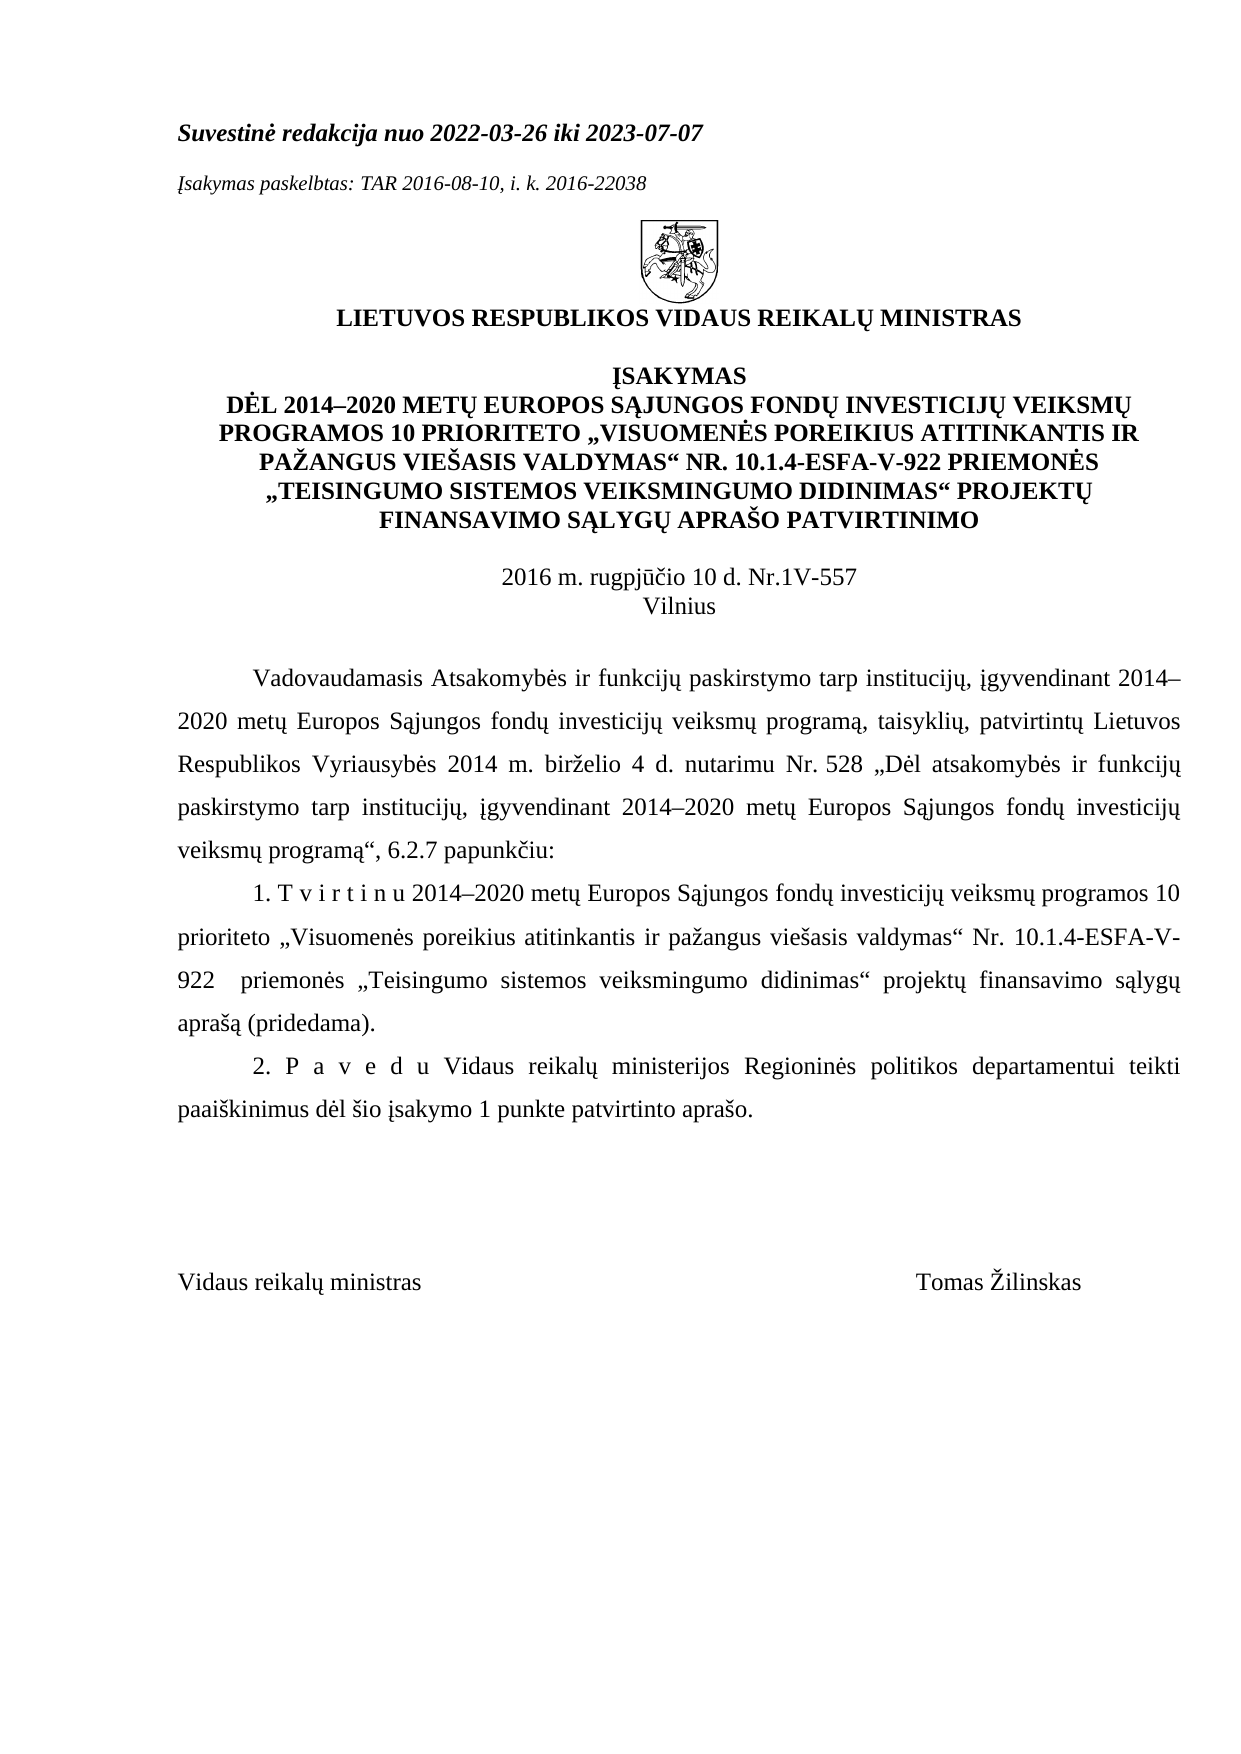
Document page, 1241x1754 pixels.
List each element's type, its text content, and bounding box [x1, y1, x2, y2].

text Vidaus reikalų ministras Tomas Žilinskas [177, 1267, 1181, 1295]
text Suvestinė redakcija nuo 2022-03-26 iki 2023-07-07 [177, 118, 1181, 147]
text ĮSAKYMAS [177, 361, 1181, 390]
text DĖL 2014–2020 METŲ EUROPOS SĄJUNGOS FONDŲ INVESTICIJŲ VEIKSMŲ PROGRAMOS 10 PRIORITETO „VISUOMENĖS POREIKIUS ATITINKANTIS IR PAŽANGUS VIEŠASIS VALDYMAS“ NR. 10.1.4-ESFA-V-922 PRIEMONĖS „TEISINGUMO SISTEMOS VEIKSMINGUMO DIDINIMAS“ PROJEKTŲ FINANSAVIMO SĄLYGŲ APRAŠO PATVIRTINIMO [177, 390, 1181, 533]
text 2. P a v e d u Vidaus reikalų ministerijos Regioninės politikos departamentui teikti paaiškinimus dėl šio įsakymo 1 punkte patvirtinto aprašo. [177, 1051, 1181, 1123]
text Įsakymas paskelbtas: TAR 2016-08-10, i. k. 2016-22038 [177, 171, 1181, 195]
text 1. T v i r t i n u 2014–2020 metų Europos Sąjungos fondų investicijų veiksmų programos 10 prioriteto „Visuomenės poreikius atitinkantis ir pažangus viešasis valdymas“ Nr. 10.1.4-ESFA-V-922 priemonės „Teisingumo sistemos veiksmingumo didinimas“ projektų finansavimo sąlygų aprašą (pridedama). [177, 878, 1181, 1037]
text LIETUVOS RESPUBLIKOS VIDAUS REIKALŲ MINISTRAS [177, 303, 1181, 332]
text Vadovaudamasis Atsakomybės ir funkcijų paskirstymo tarp institucijų, įgyvendinant 2014–2020 metų Europos Sąjungos fondų investicijų veiksmų programą, taisyklių, patvirtintų Lietuvos Respublikos Vyriausybės 2014 m. birželio 4 d. nutarimu Nr. 528 „Dėl atsakomybės ir funkcijų paskirstymo tarp institucijų, įgyvendinant 2014–2020 metų Europos Sąjungos fondų investicijų veiksmų programą“, 6.2.7 papunkčiu: [177, 663, 1181, 864]
text Vilnius [177, 591, 1181, 620]
text 2016 m. rugpjūčio 10 d. Nr.1V-557 [177, 562, 1181, 591]
